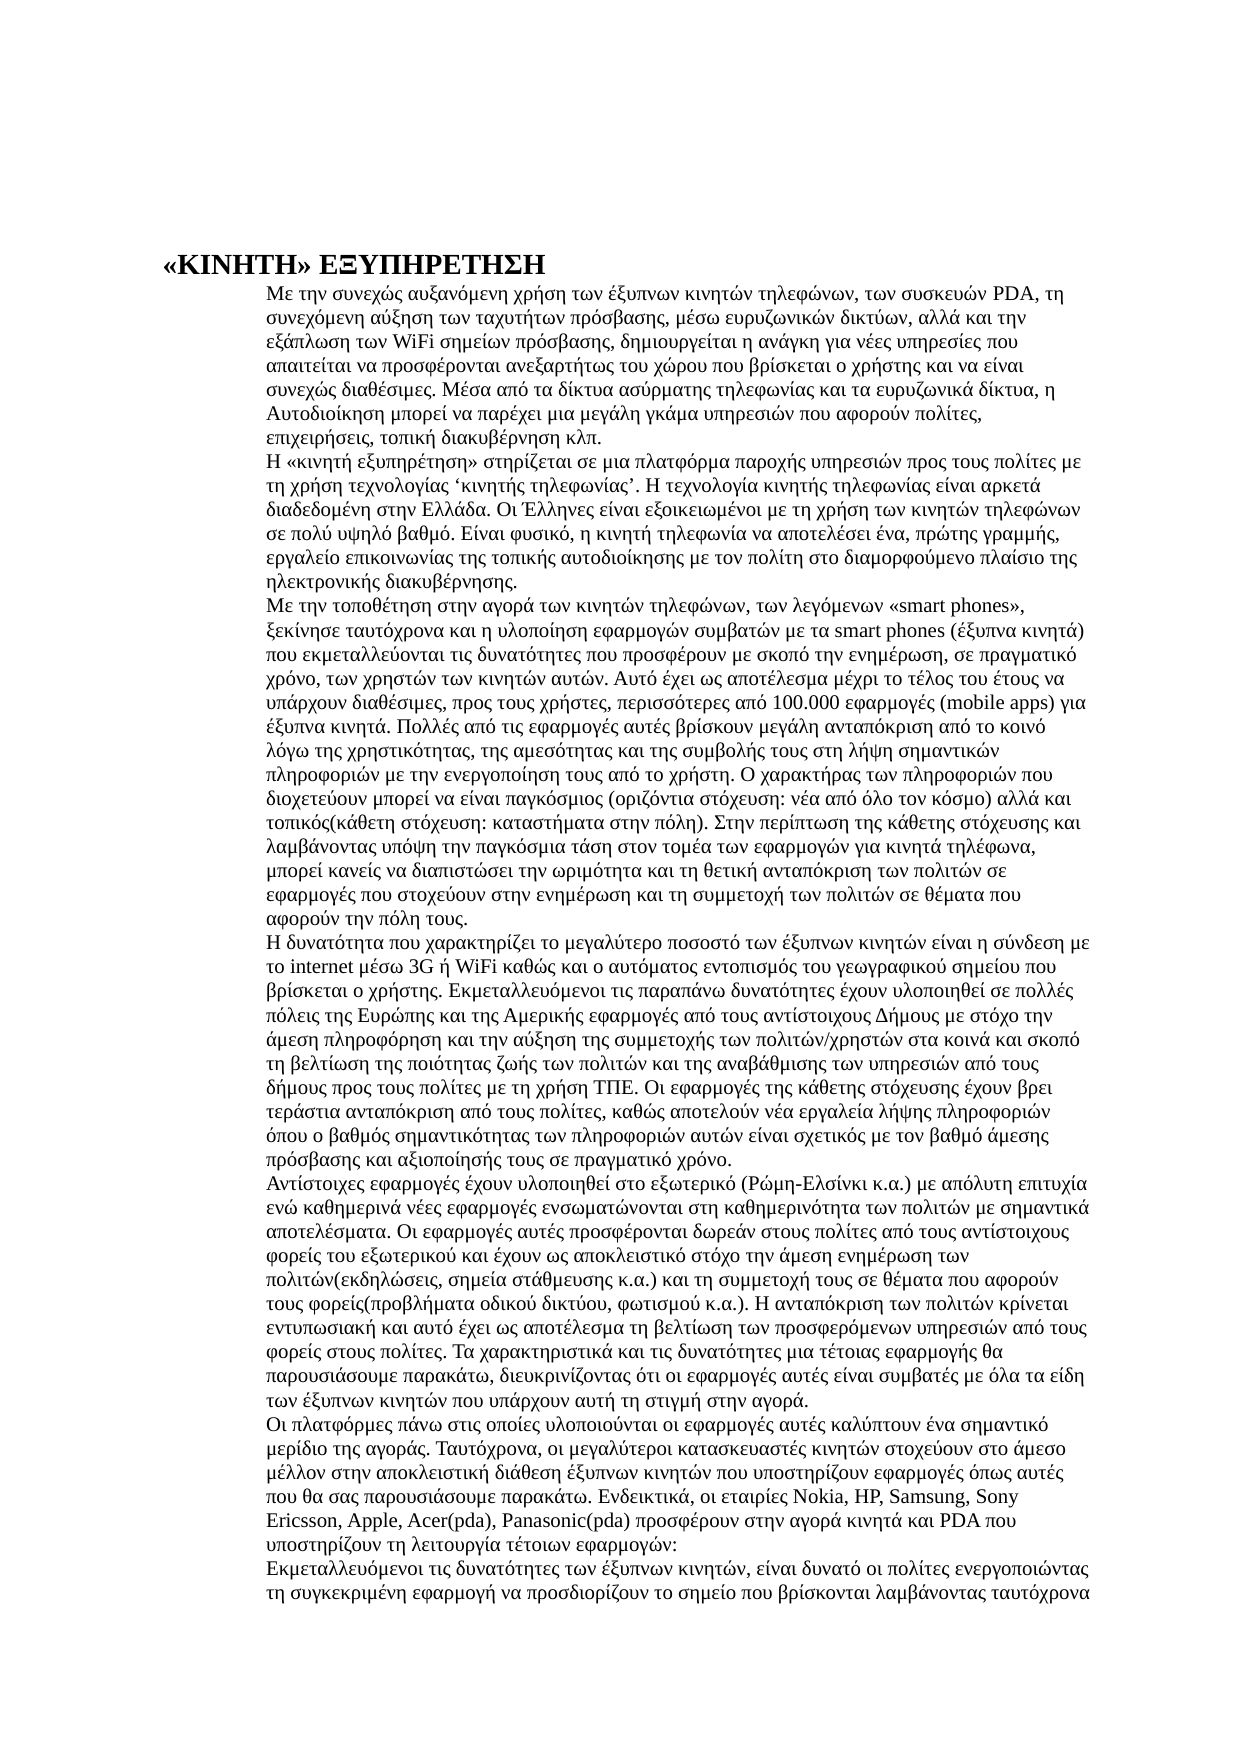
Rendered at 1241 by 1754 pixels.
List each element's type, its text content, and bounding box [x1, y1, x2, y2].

text Η δυνατότητα που χαρακτηρίζει το μεγαλύτερο ποσοστό των έξυπνων κινητών είναι η σύνδεση με το internet μέσω 3G ή WiFi καθώς και ο αυτόματος εντοπισμός του γεωγραφικού σημείου που βρίσκεται ο χρήστης. Εκμεταλλευόμενοι τις παραπάνω δυνατότητες έχουν υλοποιηθεί σε πολλές πόλεις της Ευρώπης και της Αμερικής εφαρμογές από τους αντίστοιχους Δήμους με στόχο την άμεση πληροφόρηση και την αύξηση της συμμετοχής των πολιτών/χρηστών στα κοινά και σκοπό τη βελτίωση της ποιότητας ζωής των πολιτών και της αναβάθμισης των υπηρεσιών από τους δήμους προς τους πολίτες με τη χρήση ΤΠΕ. Οι εφαρμογές της κάθετης στόχευσης έχουν βρει τεράστια ανταπόκριση από τους πολίτες, καθώς αποτελούν νέα εργαλεία λήψης πληροφοριών όπου ο βαθμός σημαντικότητας των πληροφοριών αυτών είναι σχετικός με τον βαθμό άμεσης πρόσβασης και αξιοποίησής τους σε πραγματικό χρόνο. [266, 930, 1092, 1171]
text Οι πλατφόρμες πάνω στις οποίες υλοποιούνται οι εφαρμογές αυτές καλύπτουν ένα σημαντικό μερίδιο της αγοράς. Ταυτόχρονα, οι μεγαλύτεροι κατασκευαστές κινητών στοχεύουν στο άμεσο μέλλον στην αποκλειστική διάθεση έξυπνων κινητών που υποστηρίζουν εφαρμογές όπως αυτές που θα σας παρουσιάσουμε παρακάτω. Ενδεικτικά, οι εταιρίες Nokia, HP, Samsung, Sony Ericsson, Apple, Acer(pda), Panasonic(pda) προσφέρουν στην αγορά κινητά και PDA που υποστηρίζουν τη λειτουργία τέτοιων εφαρμογών: [266, 1412, 1092, 1556]
text Η «κινητή εξυπηρέτηση» στηρίζεται σε μια πλατφόρμα παροχής υπηρεσιών προς τους πολίτες με τη χρήση τεχνολογίας ‘κινητής τηλεφωνίας’. Η τεχνολογία κινητής τηλεφωνίας είναι αρκετά διαδεδομένη στην Ελλάδα. Οι Έλληνες είναι εξοικειωμένοι με τη χρήση των κινητών τηλεφώνων σε πολύ υψηλό βαθμό. Είναι φυσικό, η κινητή τηλεφωνία να αποτελέσει ένα, πρώτης γραμμής, εργαλείο επικοινωνίας της τοπικής αυτοδιοίκησης με τον πολίτη στο διαμορφούμενο πλαίσιο της ηλεκτρονικής διακυβέρνησης. [266, 449, 1092, 593]
subtitle «ΚΙΝΗΤΗ» ΕΞΥΠΗΡΕΤΗΣΗ [162, 247, 1092, 281]
text Με την συνεχώς αυξανόμενη χρήση των έξυπνων κινητών τηλεφώνων, των συσκευών PDA, τη συνεχόμενη αύξηση των ταχυτήτων πρόσβασης, μέσω ευρυζωνικών δικτύων, αλλά και την εξάπλωση των WiFi σημείων πρόσβασης, δημιουργείται η ανάγκη για νέες υπηρεσίες που απαιτείται να προσφέρονται ανεξαρτήτως του χώρου που βρίσκεται ο χρήστης και να είναι συνεχώς διαθέσιμες. Μέσα από τα δίκτυα ασύρματης τηλεφωνίας και τα ευρυζωνικά δίκτυα, η Αυτοδιοίκηση μπορεί να παρέχει μια μεγάλη γκάμα υπηρεσιών που αφορούν πολίτες, επιχειρήσεις, τοπική διακυβέρνηση κλπ. [266, 281, 1092, 449]
text Με την τοποθέτηση στην αγορά των κινητών τηλεφώνων, των λεγόμενων «smart phones», ξεκίνησε ταυτόχρονα και η υλοποίηση εφαρμογών συμβατών με τα smart phones (έξυπνα κινητά) που εκμεταλλεύονται τις δυνατότητες που προσφέρουν με σκοπό την ενημέρωση, σε πραγματικό χρόνο, των χρηστών των κινητών αυτών. Αυτό έχει ως αποτέλεσμα μέχρι το τέλος του έτους να υπάρχουν διαθέσιμες, προς τους χρήστες, περισσότερες από 100.000 εφαρμογές (mobile apps) για έξυπνα κινητά. Πολλές από τις εφαρμογές αυτές βρίσκουν μεγάλη ανταπόκριση από το κοινό λόγω της χρηστικότητας, της αμεσότητας και της συμβολής τους στη λήψη σημαντικών πληροφοριών με την ενεργοποίηση τους από το χρήστη. Ο χαρακτήρας των πληροφοριών που διοχετεύουν μπορεί να είναι παγκόσμιος (οριζόντια στόχευση: νέα από όλο τον κόσμο) αλλά και τοπικός(κάθετη στόχευση: καταστήματα στην πόλη). Στην περίπτωση της κάθετης στόχευσης και λαμβάνοντας υπόψη την παγκόσμια τάση στον τομέα των εφαρμογών για κινητά τηλέφωνα, μπορεί κανείς να διαπιστώσει την ωριμότητα και τη θετική ανταπόκριση των πολιτών σε εφαρμογές που στοχεύουν στην ενημέρωση και τη συμμετοχή των πολιτών σε θέματα που αφορούν την πόλη τους. [266, 593, 1092, 930]
text Αντίστοιχες εφαρμογές έχουν υλοποιηθεί στο εξωτερικό (Ρώμη-Ελσίνκι κ.α.) με απόλυτη επιτυχία ενώ καθημερινά νέες εφαρμογές ενσωματώνονται στη καθημερινότητα των πολιτών με σημαντικά αποτελέσματα. Οι εφαρμογές αυτές προσφέρονται δωρεάν στους πολίτες από τους αντίστοιχους φορείς του εξωτερικού και έχουν ως αποκλειστικό στόχο την άμεση ενημέρωση των πολιτών(εκδηλώσεις, σημεία στάθμευσης κ.α.) και τη συμμετοχή τους σε θέματα που αφορούν τους φορείς(προβλήματα οδικού δικτύου, φωτισμού κ.α.). Η ανταπόκριση των πολιτών κρίνεται εντυπωσιακή και αυτό έχει ως αποτέλεσμα τη βελτίωση των προσφερόμενων υπηρεσιών από τους φορείς στους πολίτες. Τα χαρακτηριστικά και τις δυνατότητες μια τέτοιας εφαρμογής θα παρουσιάσουμε παρακάτω, διευκρινίζοντας ότι οι εφαρμογές αυτές είναι συμβατές με όλα τα είδη των έξυπνων κινητών που υπάρχουν αυτή τη στιγμή στην αγορά. [266, 1171, 1092, 1412]
text Εκμεταλλευόμενοι τις δυνατότητες των έξυπνων κινητών, είναι δυνατό οι πολίτες ενεργοποιώντας τη συγκεκριμένη εφαρμογή να προσδιορίζουν το σημείο που βρίσκονται λαμβάνοντας ταυτόχρονα [266, 1556, 1092, 1604]
